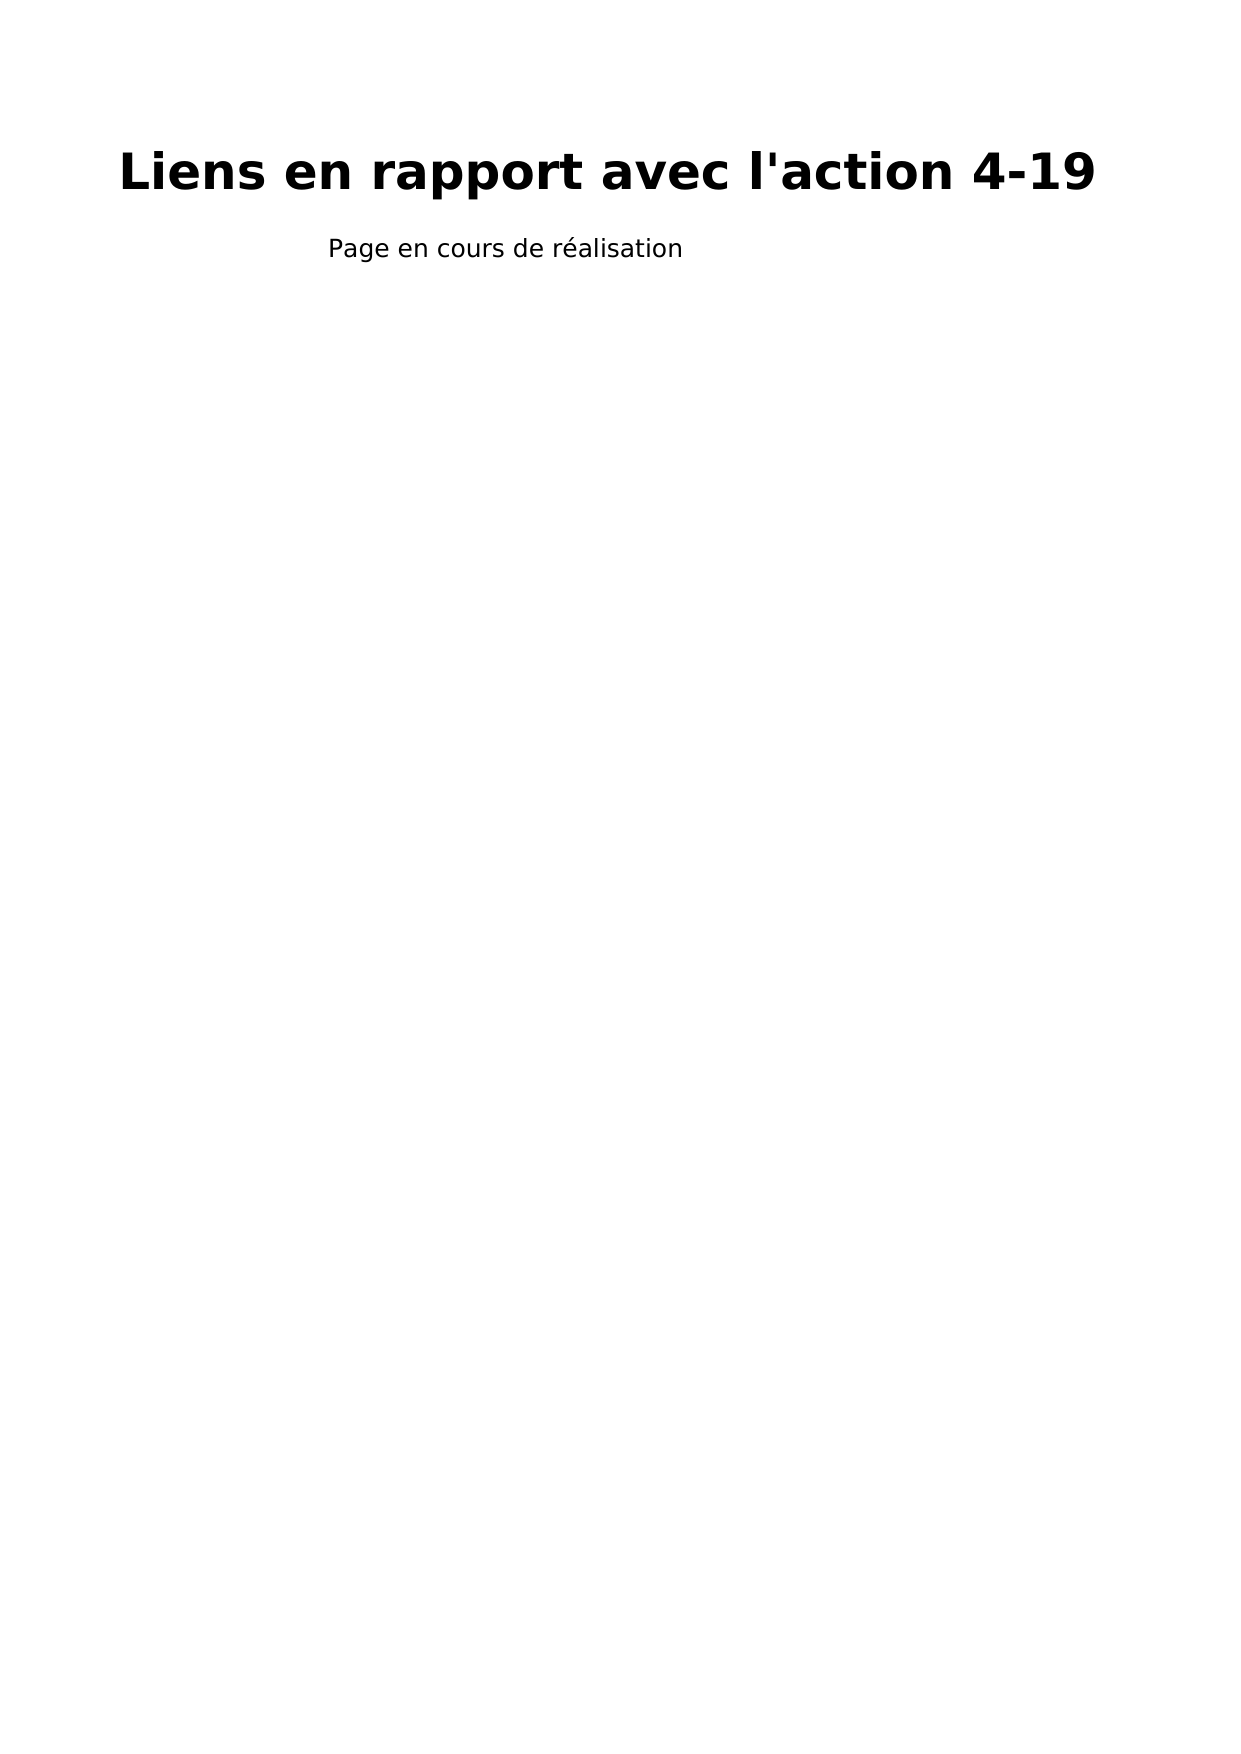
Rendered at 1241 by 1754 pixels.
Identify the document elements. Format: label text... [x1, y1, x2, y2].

text Page en cours de réalisation [328, 234, 912, 264]
subtitle Liens en rapport avec l'action 4-19 [118, 143, 1122, 201]
